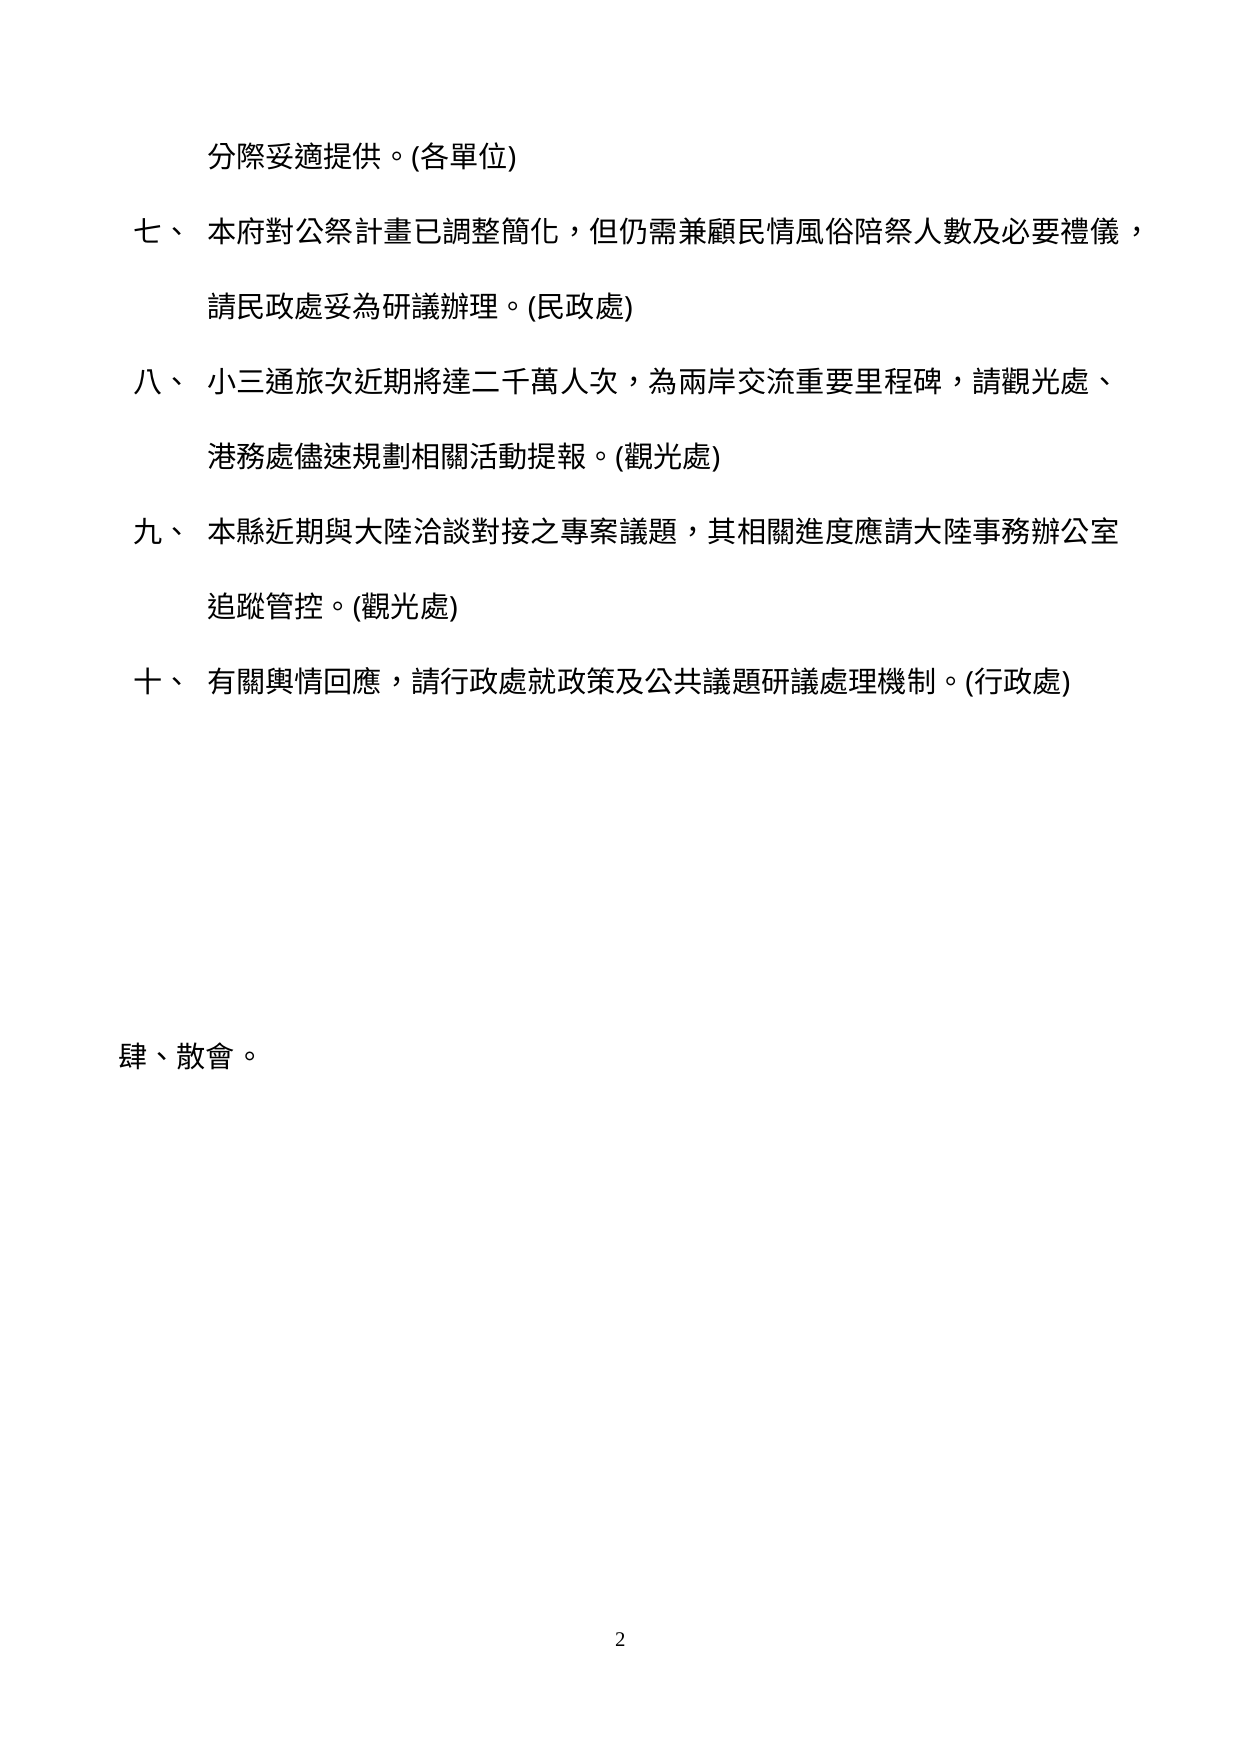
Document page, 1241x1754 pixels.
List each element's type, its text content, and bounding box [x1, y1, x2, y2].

list 本府對公祭計畫已調整簡化，但仍需兼顧民情風俗陪祭人數及必要禮儀，請民政處妥為研議辦理。(民政處) [133, 192, 1122, 342]
list 小三通旅次近期將達二千萬人次，為兩岸交流重要里程碑，請觀光處、港務處儘速規劃相關活動提報。(觀光處) [133, 342, 1122, 492]
list 本縣近期與大陸洽談對接之專案議題，其相關進度應請大陸事務辦公室追蹤管控。(觀光處) [133, 492, 1122, 642]
list 有關輿情回應，請行政處就政策及公共議題研議處理機制。(行政處) [133, 642, 1122, 717]
text 肆、散會。 [118, 1017, 1122, 1092]
list 分際妥適提供。(各單位) [133, 117, 1122, 192]
